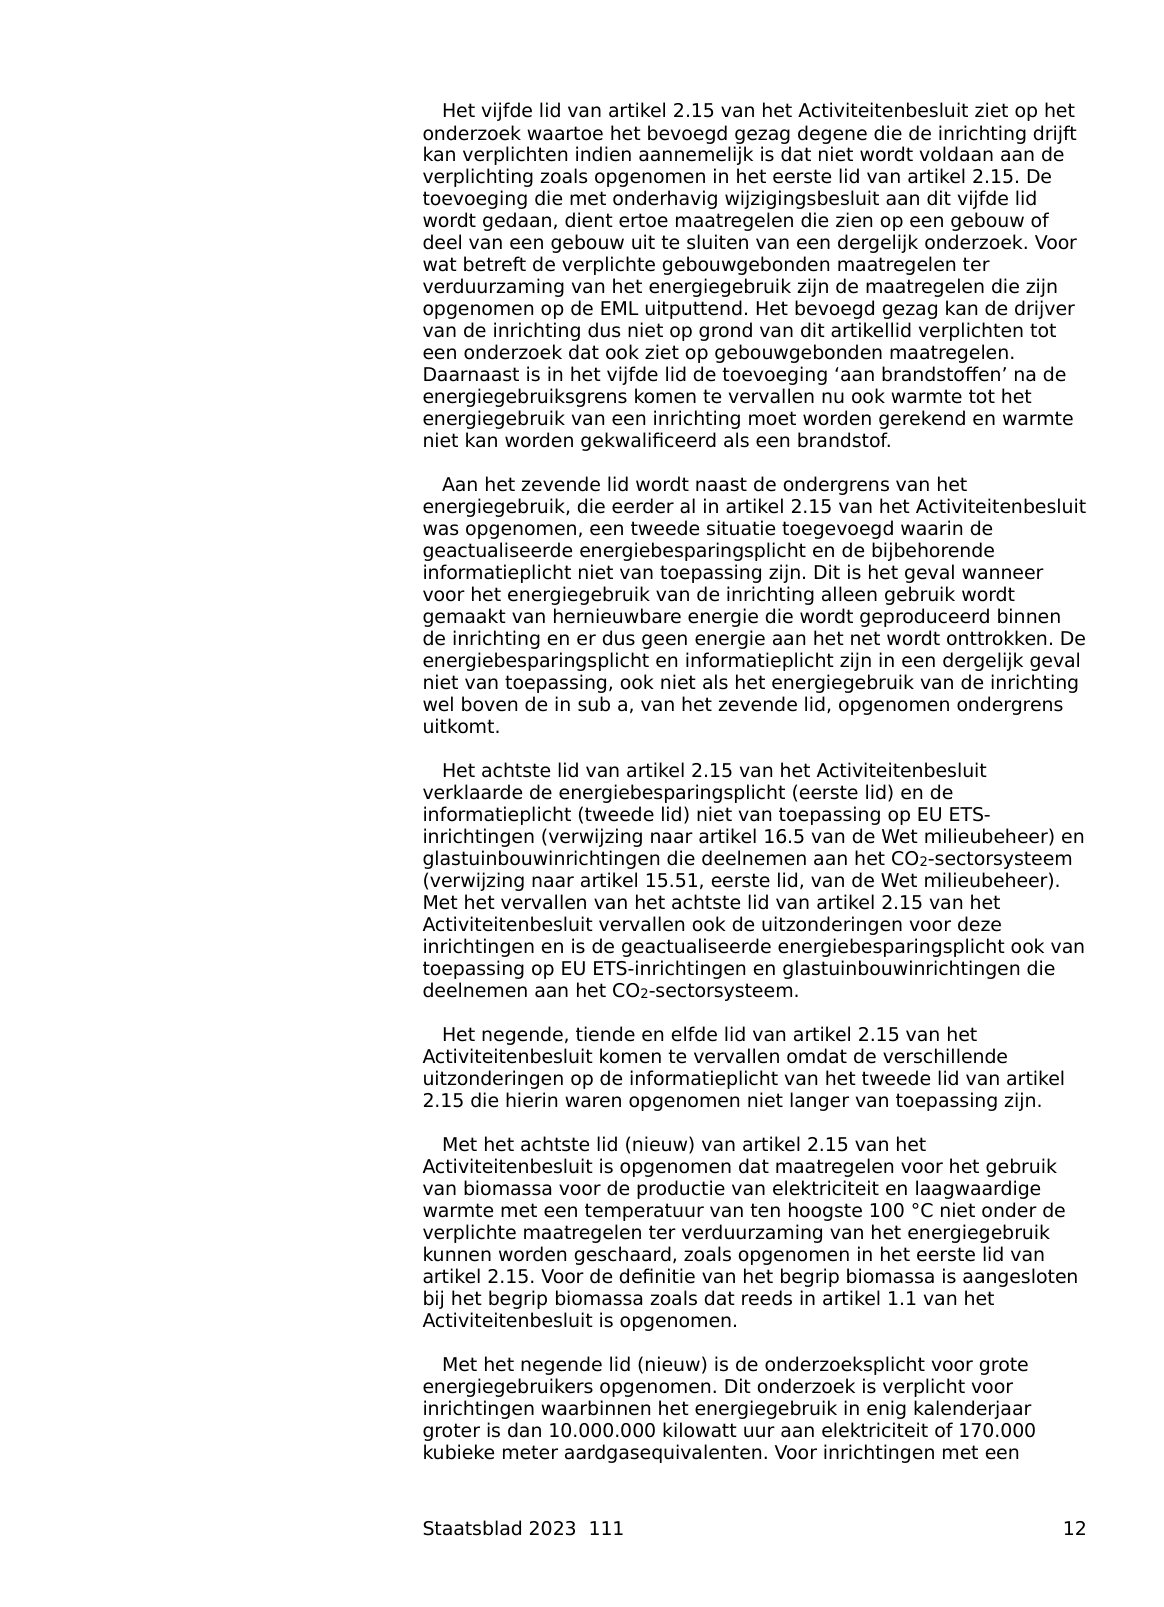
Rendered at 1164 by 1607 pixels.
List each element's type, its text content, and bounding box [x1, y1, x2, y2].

text Het achtste lid van artikel 2.15 van het Activiteitenbesluit verklaarde de energiebesparingsplicht (eerste lid) en de informatieplicht (tweede lid) niet van toepassing op EU ETS-inrichtingen (verwijzing naar artikel 16.5 van de Wet milieubeheer) en glastuinbouwinrichtingen die deelnemen aan het CO2-sectorsysteem (verwijzing naar artikel 15.51, eerste lid, van de Wet milieubeheer). Met het vervallen van het achtste lid van artikel 2.15 van het Activiteitenbesluit vervallen ook de uitzonderingen voor deze inrichtingen en is de geactualiseerde energiebesparingsplicht ook van toepassing op EU ETS-inrichtingen en glastuinbouwinrichtingen die deelnemen aan het CO2-sectorsysteem. [422, 760, 1087, 1002]
text Met het achtste lid (nieuw) van artikel 2.15 van het Activiteitenbesluit is opgenomen dat maatregelen voor het gebruik van biomassa voor de productie van elektriciteit en laagwaardige warmte met een temperatuur van ten hoogste 100 °C niet onder de verplichte maatregelen ter verduurzaming van het energiegebruik kunnen worden geschaard, zoals opgenomen in het eerste lid van artikel 2.15. Voor de definitie van het begrip biomassa is aangesloten bij het begrip biomassa zoals dat reeds in artikel 1.1 van het Activiteitenbesluit is opgenomen. [422, 1134, 1087, 1332]
text Aan het zevende lid wordt naast de ondergrens van het energiegebruik, die eerder al in artikel 2.15 van het Activiteitenbesluit was opgenomen, een tweede situatie toegevoegd waarin de geactualiseerde energiebesparingsplicht en de bijbehorende informatieplicht niet van toepassing zijn. Dit is het geval wanneer voor het energiegebruik van de inrichting alleen gebruik wordt gemaakt van hernieuwbare energie die wordt geproduceerd binnen de inrichting en er dus geen energie aan het net wordt onttrokken. De energiebesparingsplicht en informatieplicht zijn in een dergelijk geval niet van toepassing, ook niet als het energiegebruik van de inrichting wel boven de in sub a, van het zevende lid, opgenomen ondergrens uitkomt. [422, 474, 1087, 738]
text Het negende, tiende en elfde lid van artikel 2.15 van het Activiteitenbesluit komen te vervallen omdat de verschillende uitzonderingen op de informatieplicht van het tweede lid van artikel 2.15 die hierin waren opgenomen niet langer van toepassing zijn. [422, 1024, 1087, 1112]
text Het vijfde lid van artikel 2.15 van het Activiteitenbesluit ziet op het onderzoek waartoe het bevoegd gezag degene die de inrichting drijft kan verplichten indien aannemelijk is dat niet wordt voldaan aan de verplichting zoals opgenomen in het eerste lid van artikel 2.15. De toevoeging die met onderhavig wijzigingsbesluit aan dit vijfde lid wordt gedaan, dient ertoe maatregelen die zien op een gebouw of deel van een gebouw uit te sluiten van een dergelijk onderzoek. Voor wat betreft de verplichte gebouwgebonden maatregelen ter verduurzaming van het energiegebruik zijn de maatregelen die zijn opgenomen op de EML uitputtend. Het bevoegd gezag kan de drijver van de inrichting dus niet op grond van dit artikellid verplichten tot een onderzoek dat ook ziet op gebouwgebonden maatregelen. Daarnaast is in het vijfde lid de toevoeging ‘aan brandstoffen’ na de energiegebruiksgrens komen te vervallen nu ook warmte tot het energiegebruik van een inrichting moet worden gerekend en warmte niet kan worden gekwalificeerd als een brandstof. [422, 100, 1087, 452]
text Met het negende lid (nieuw) is de onderzoeksplicht voor grote energiegebruikers opgenomen. Dit onderzoek is verplicht voor inrichtingen waarbinnen het energiegebruik in enig kalenderjaar groter is dan 10.000.000 kilowatt uur aan elektriciteit of 170.000 kubieke meter aardgasequivalenten. Voor inrichtingen met een [422, 1354, 1087, 1464]
